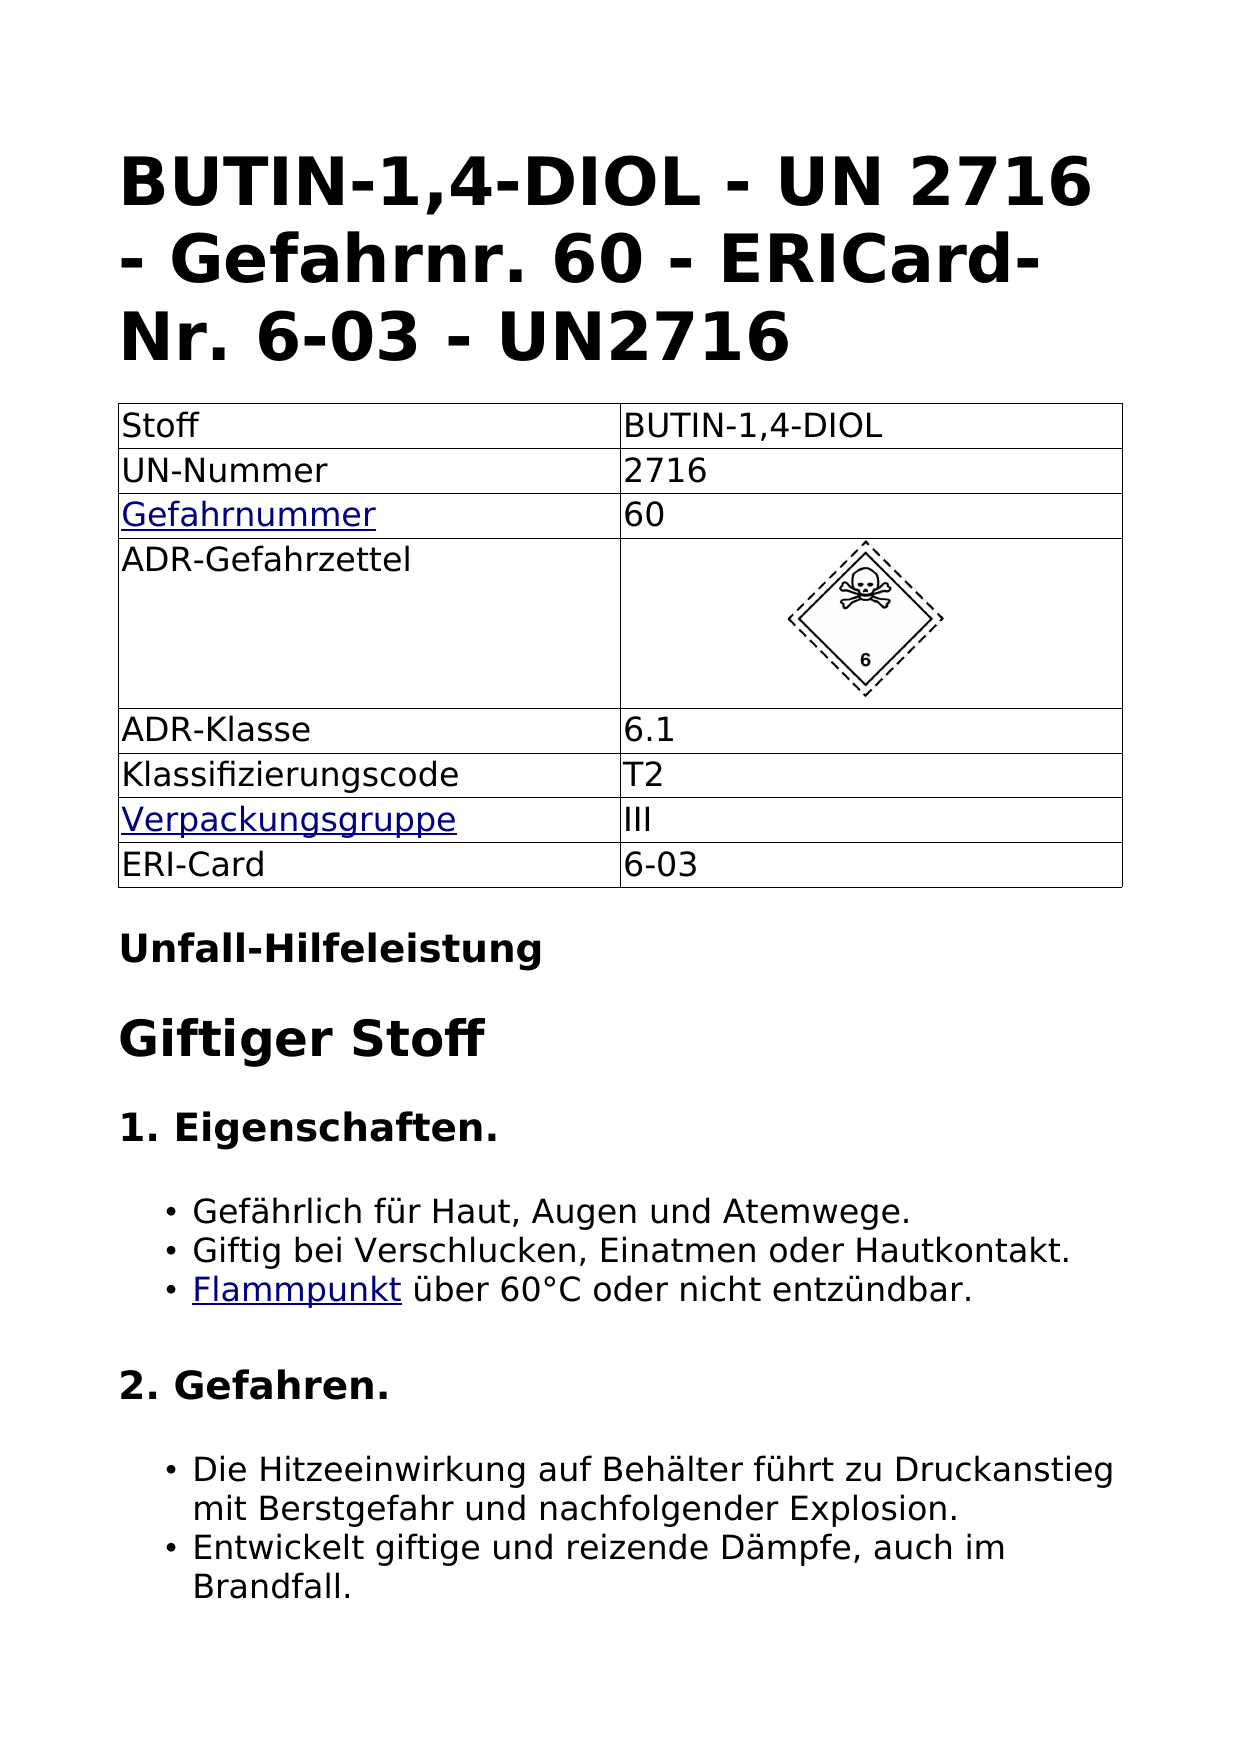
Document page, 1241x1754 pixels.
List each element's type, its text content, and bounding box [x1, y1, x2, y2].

table_header Stoff [119, 404, 620, 448]
subtitle Unfall-Hilfeleistung [118, 927, 1122, 972]
table_cell III [621, 798, 1122, 842]
subtitle 1. Eigenschaften. [118, 1105, 1122, 1150]
table_cell 60 [621, 494, 1122, 538]
table_cell UN-Nummer [119, 449, 620, 493]
table_cell ADR-Klasse [119, 709, 620, 752]
list Entwickelt giftige und reizende Dämpfe, auch im Brandfall. [177, 1528, 1122, 1606]
list Giftig bei Verschlucken, Einatmen oder Hautkontakt. [177, 1231, 1122, 1270]
table_header BUTIN-1,4-DIOL [621, 404, 1122, 448]
subtitle 2. Gefahren. [118, 1363, 1122, 1409]
table_cell 6-03 [621, 843, 1122, 887]
table_cell Verpackungsgruppe [119, 798, 620, 842]
table_cell ADR-Gefahrzettel [119, 539, 620, 708]
table_cell 6.1 [621, 709, 1122, 752]
subtitle Giftiger Stoff [118, 1009, 1122, 1068]
list Flammpunkt über 60°C oder nicht entzündbar. [177, 1270, 1122, 1309]
table_cell Klassifizierungscode [119, 754, 620, 797]
picture [787, 540, 944, 697]
table_cell 2716 [621, 449, 1122, 493]
subtitle BUTIN-1,4-DIOL - UN 2716 - Gefahrnr. 60 - ERICard-Nr. 6-03 - UN2716 [118, 143, 1122, 376]
table_cell T2 [621, 754, 1122, 797]
table_cell [621, 539, 1122, 708]
list Gefährlich für Haut, Augen und Atemwege. [177, 1192, 1122, 1231]
table_cell Gefahrnummer [119, 494, 620, 538]
list Die Hitzeeinwirkung auf Behälter führt zu Druckanstieg mit Berstgefahr und nachfolgender Explosion. [177, 1451, 1122, 1528]
table_cell ERI-Card [119, 843, 620, 887]
